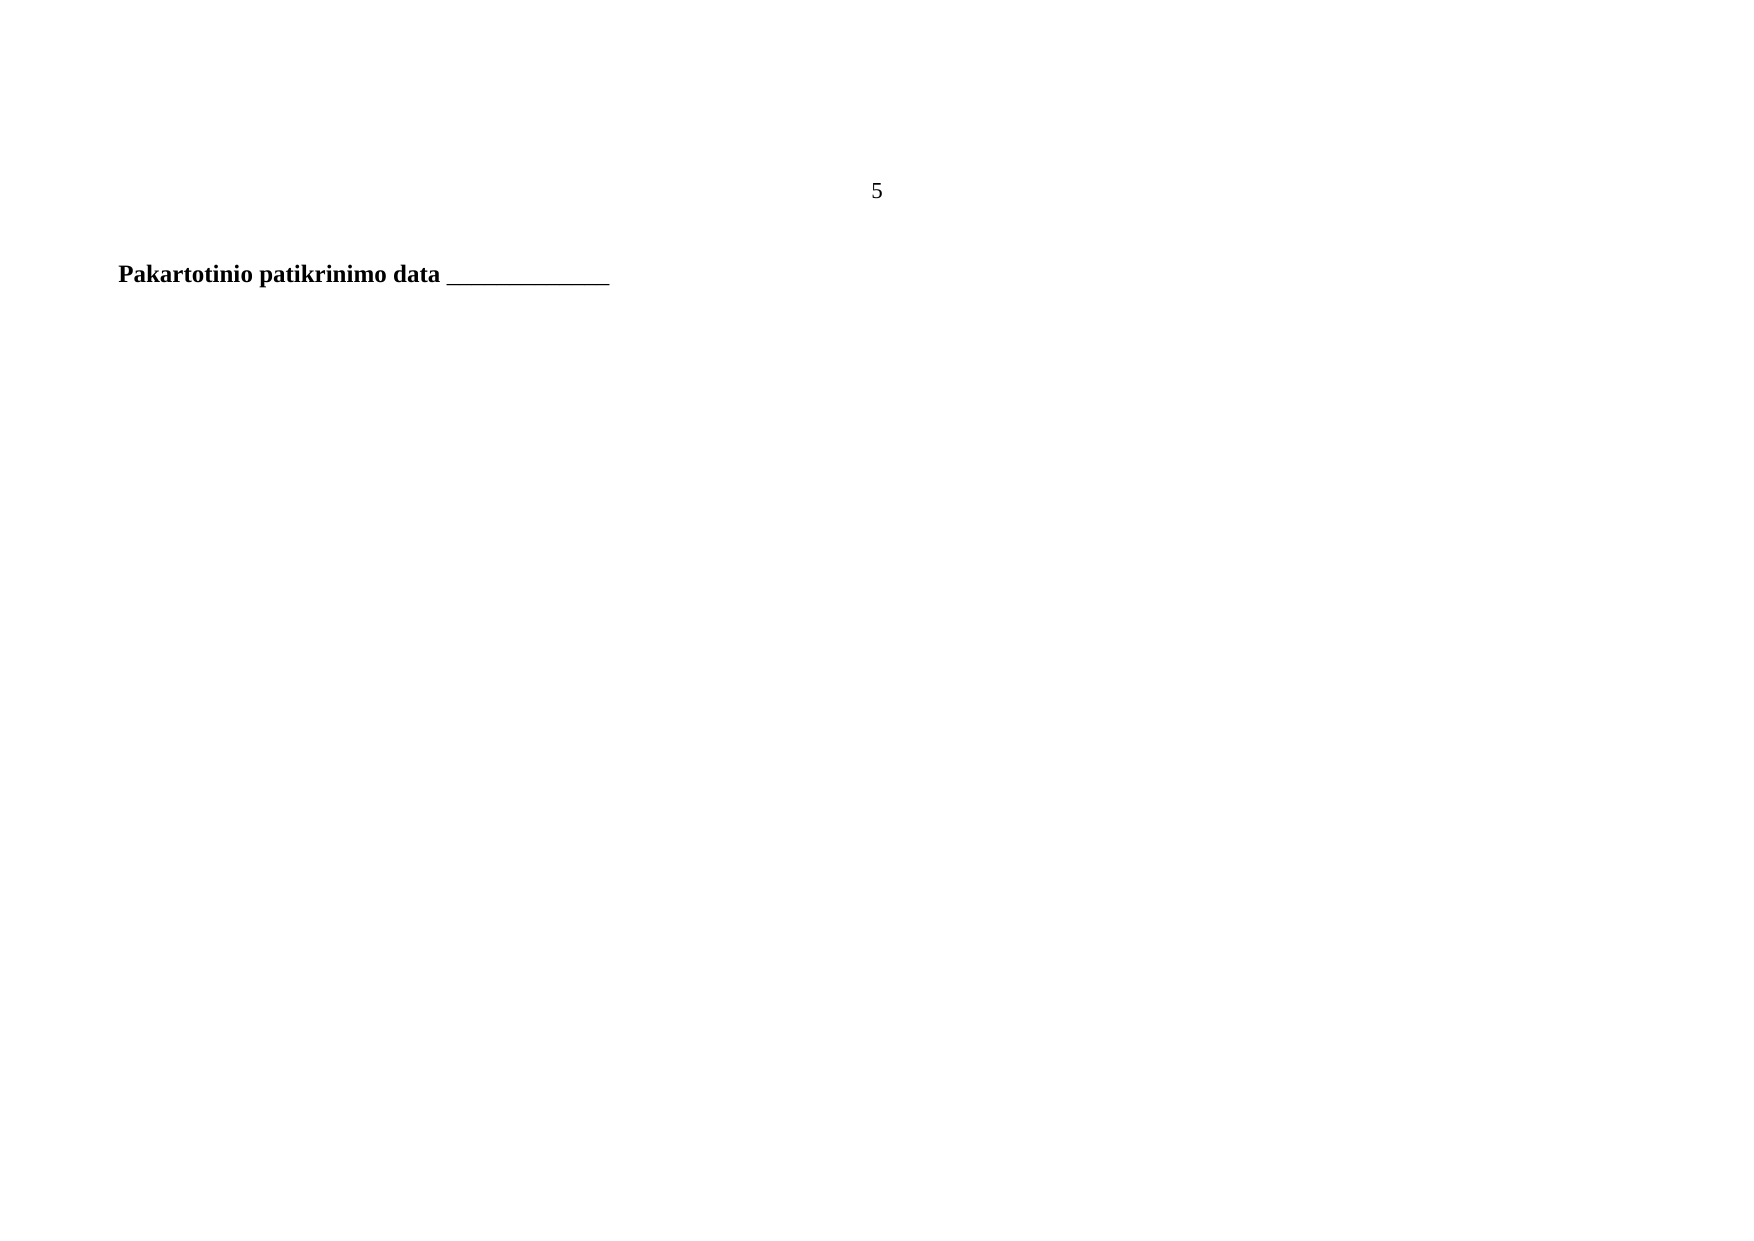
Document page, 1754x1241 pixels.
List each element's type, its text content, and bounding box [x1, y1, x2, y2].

text Pakartotinio patikrinimo data _____________ [118, 259, 1636, 287]
